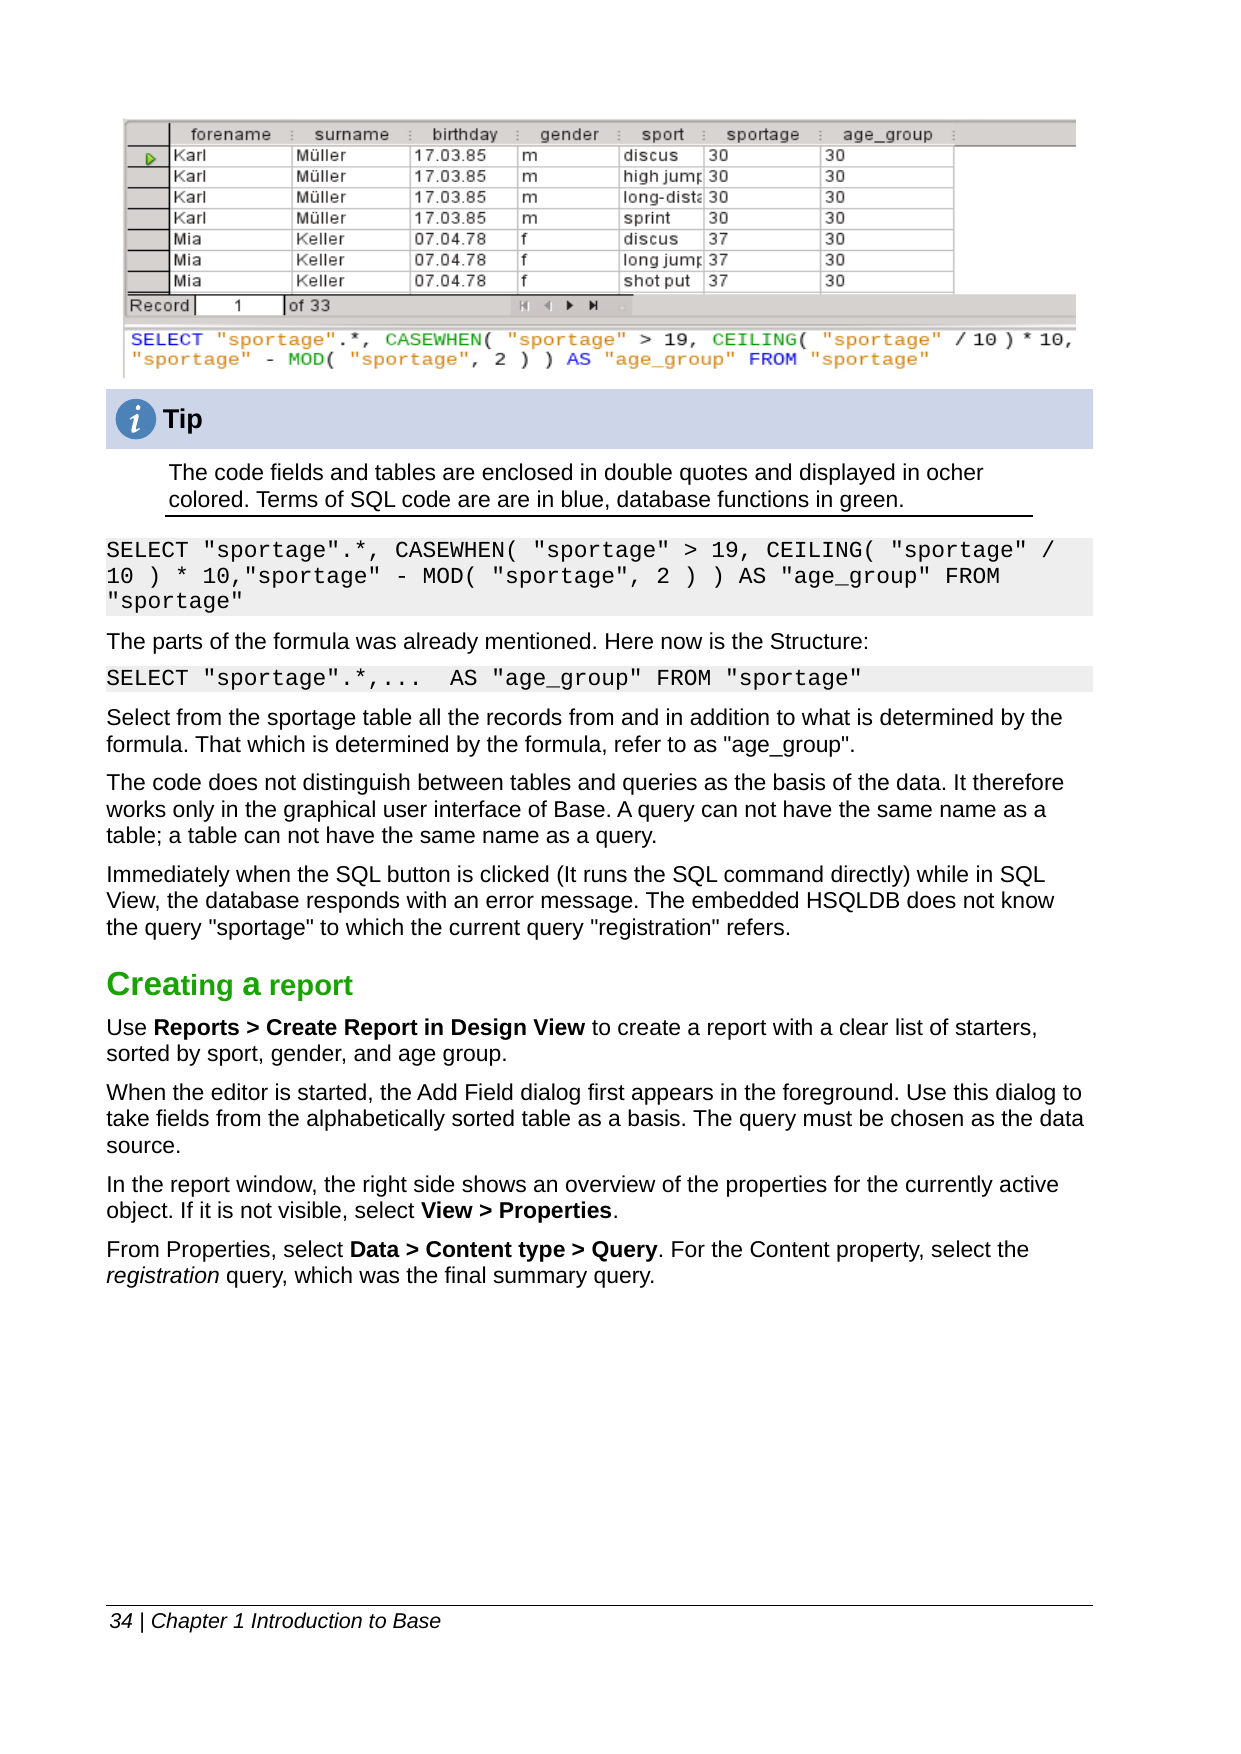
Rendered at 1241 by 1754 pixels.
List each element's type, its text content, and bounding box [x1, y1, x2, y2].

text Use Reports > Create Report in Design View to create a report with a clear list of starters, sorted by sport, gender, and age group. [106, 1014, 1093, 1067]
text When the editor is started, the Add Field dialog first appears in the foreground. Use this dialog to take fields from the alphabetically sorted table as a basis. The query must be chosen as the data source. [106, 1079, 1093, 1158]
text SELECT "sportage".*, CASEWHEN( "sportage" > 19, CEILING( "sportage" / 10 ) * 10,"sportage" - MOD( "sportage", 2 ) ) AS "age_group" FROM "sportage" [106, 538, 1093, 616]
text The parts of the formula was already mentioned. Here now is the Structure: [106, 628, 1093, 654]
text Select from the sportage table all the records from and in addition to what is determined by the formula. That which is determined by the formula, refer to as "age_group". [106, 704, 1093, 757]
subtitle Creating a report [106, 964, 1093, 1002]
text From Properties, select Data > Content type > Query. For the Content property, select the registration query, which was the final summary query. [106, 1236, 1093, 1288]
text SELECT "sportage".*,... AS "age_group" FROM "sportage" [106, 666, 1093, 692]
text In the report window, the right side shows an overview of the properties for the currently active object. If it is not visible, select View > Properties. [106, 1171, 1093, 1223]
picture [122, 118, 1076, 378]
text Immediately when the SQL button is clicked (It runs the SQL command directly) while in SQL View, the database responds with an error message. The embedded HSQLDB does not know the query "sportage" to which the current query "registration" refers. [106, 861, 1093, 940]
text The code does not distinguish between tables and queries as the basis of the data. It therefore works only in the graphical user interface of Base. A query can not have the same name as a table; a table can not have the same name as a query. [106, 769, 1093, 848]
subtitle Tip [106, 389, 1093, 449]
text The code fields and tables are enclosed in double quotes and displayed in ocher colored. Terms of SQL code are are in blue, database functions in green. [165, 456, 1033, 515]
